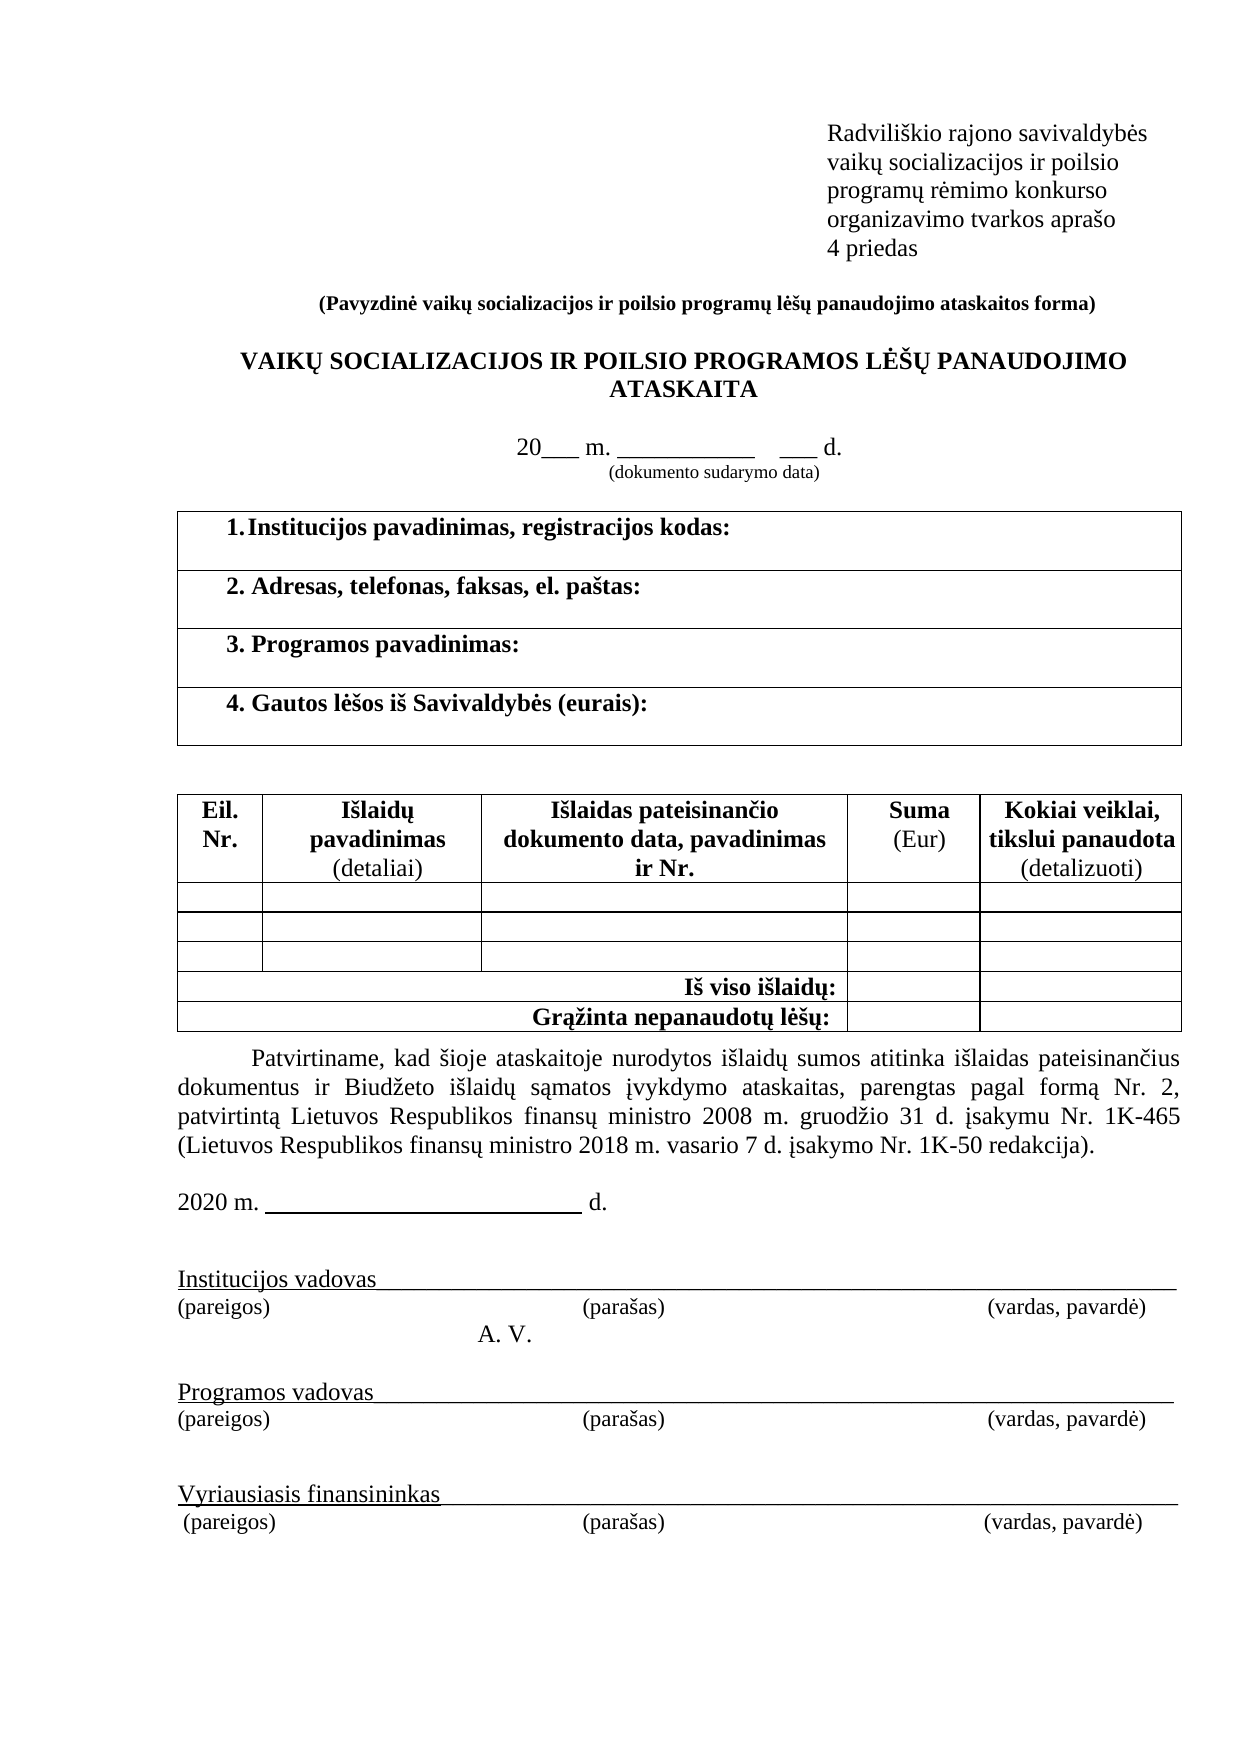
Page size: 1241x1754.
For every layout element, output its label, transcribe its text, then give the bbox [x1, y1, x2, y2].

table_cell 3. Programos pavadinimas: [178, 629, 1181, 687]
table_cell [848, 1002, 979, 1031]
table_cell [848, 883, 979, 911]
table_cell [981, 972, 1181, 1001]
table_header 1. Institucijos pavadinimas, registracijos kodas: [178, 512, 1181, 570]
text VAIKŲ SOCIALIZACIJOS IR POILSIO PROGRAMOS LĖŠŲ PANAUDOJIMO ATASKAITA [177, 346, 1190, 403]
text vaikų socializacijos ir poilsio [827, 147, 1181, 176]
text (pareigos) (parašas) (vardas, pavardė) [177, 1405, 1190, 1432]
table_cell [981, 913, 1181, 941]
text 4 priedas [827, 233, 1181, 262]
table_header Kokiai veiklai, tikslui panaudota (detalizuoti) [981, 795, 1181, 882]
table_header Suma (Eur) [848, 795, 979, 882]
text Radviliškio rajono savivaldybės [827, 118, 1181, 147]
table_cell [263, 913, 481, 941]
text (Pavyzdinė vaikų socializacijos ir poilsio programų lėšų panaudojimo ataskaitos forma) [252, 291, 1162, 315]
table_cell [848, 913, 979, 941]
text Institucijos vadovas________________________________________________________________ [177, 1264, 1240, 1293]
table_cell [981, 883, 1181, 911]
table_cell [848, 942, 979, 971]
table_cell 4. Gautos lėšos iš Savivaldybės (eurais): [178, 688, 1181, 745]
table_cell 2. Adresas, telefonas, faksas, el. paštas: [178, 571, 1181, 628]
text A. V. [402, 1319, 1181, 1348]
text Vyriausiasis finansininkas___________________________________________________________ [177, 1479, 1240, 1508]
table_cell Grąžinta nepanaudotų lėšų: [178, 1002, 847, 1031]
text programų rėmimo konkurso [827, 176, 1181, 204]
table_cell [848, 972, 979, 1001]
table_cell [178, 883, 262, 911]
text 20___ m. ___________ ___ d. [177, 432, 1181, 461]
table_cell [482, 883, 847, 911]
text Programos vadovas________________________________________________________________ [177, 1377, 1240, 1405]
text (pareigos) (parašas) (vardas, pavardė) [177, 1293, 1190, 1319]
table_cell [263, 942, 481, 971]
table_cell [981, 942, 1181, 971]
table_header Išlaidas pateisinančio dokumento data, pavadinimas ir Nr. [482, 795, 847, 882]
table_cell [178, 942, 262, 971]
table_header Išlaidų pavadinimas (detaliai) [263, 795, 481, 882]
text Patvirtiname, kad šioje ataskaitoje nurodytos išlaidų sumos atitinka išlaidas pateisinančius dokumentus ir Biudžeto išlaidų sąmatos įvykdymo ataskaitas, parengtas pagal formą Nr. 2, patvirtintą Lietuvos Respublikos finansų ministro 2008 m. gruodžio 31 d. įsakymu Nr. 1K-465 (Lietuvos Respublikos finansų ministro 2018 m. vasario 7 d. įsakymo Nr. 1K-50 redakcija). [177, 1043, 1181, 1158]
text 2020 m. d. [177, 1187, 1190, 1216]
table_cell [482, 913, 847, 941]
table_cell [981, 1002, 1181, 1031]
text organizavimo tvarkos aprašo [827, 204, 1181, 233]
table_cell [482, 942, 847, 971]
table_cell Iš viso išlaidų: [178, 972, 847, 1001]
text (dokumento sudarymo data) [177, 461, 1181, 482]
text (pareigos) (parašas) (vardas, pavardė) [177, 1508, 1240, 1535]
table_cell [263, 883, 481, 911]
table_cell [178, 913, 262, 941]
table_header Eil. Nr. [178, 795, 262, 882]
